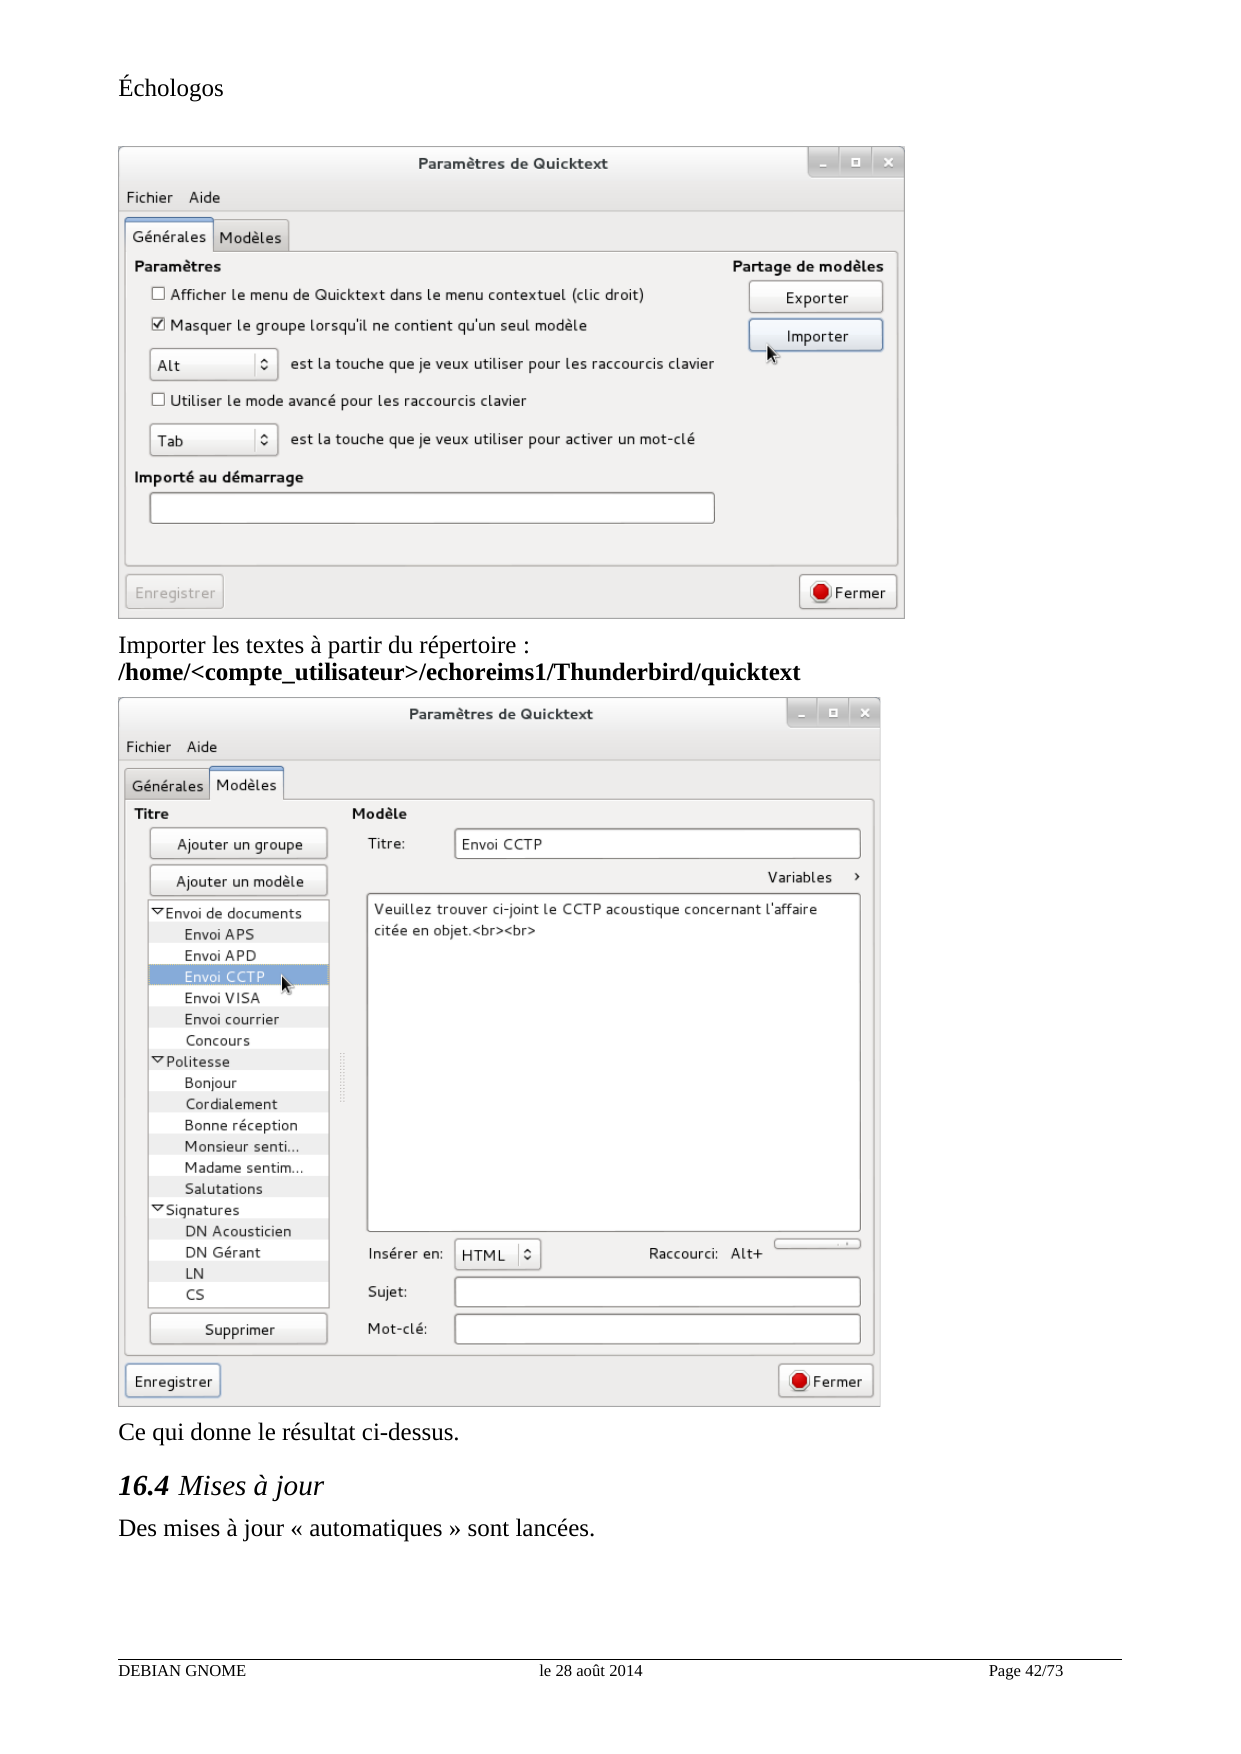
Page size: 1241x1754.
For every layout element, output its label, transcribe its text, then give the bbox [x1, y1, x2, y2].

picture [118, 697, 881, 1407]
subtitle Mises à jour [118, 1470, 1122, 1502]
text Importer les textes à partir du répertoire : /home/<compte_utilisateur>/echoreims1/Thunderbird/quicktext [118, 631, 1122, 686]
picture [118, 146, 905, 619]
text Ce qui donne le résultat ci-dessus. [118, 1418, 1122, 1446]
text Des mises à jour « automatiques » sont lancées. [118, 1514, 1122, 1541]
